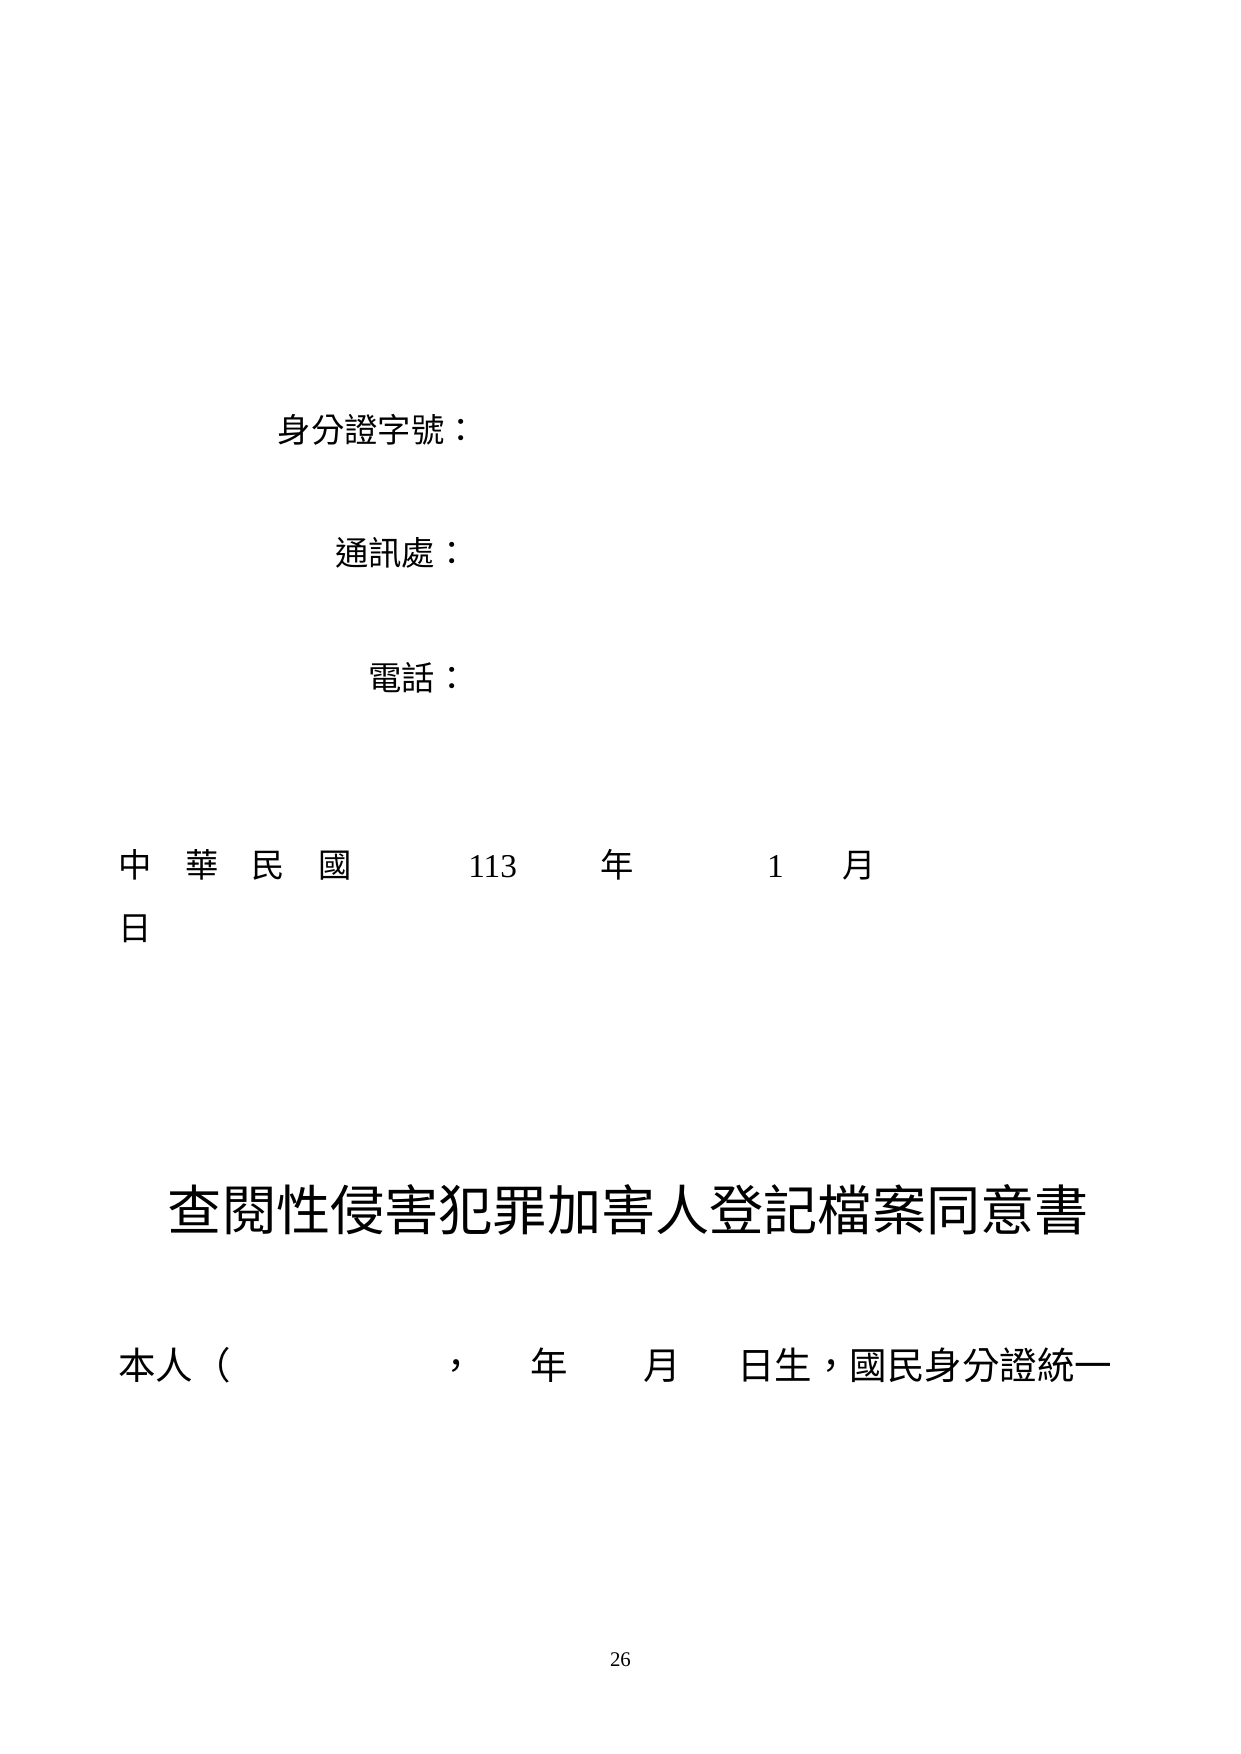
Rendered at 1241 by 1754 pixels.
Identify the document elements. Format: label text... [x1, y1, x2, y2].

text 身分證字號： [118, 384, 1122, 447]
text 本人（ ， 年 月 日生，國民身分證統一 [118, 1322, 1122, 1384]
text 中 華 民 國 113 年 1 月 日 [118, 822, 1122, 947]
text 查閱性侵害犯罪加害人登記檔案同意書 [118, 1134, 1138, 1259]
text 電話： [118, 634, 1122, 697]
text 通訊處： [118, 509, 1122, 572]
